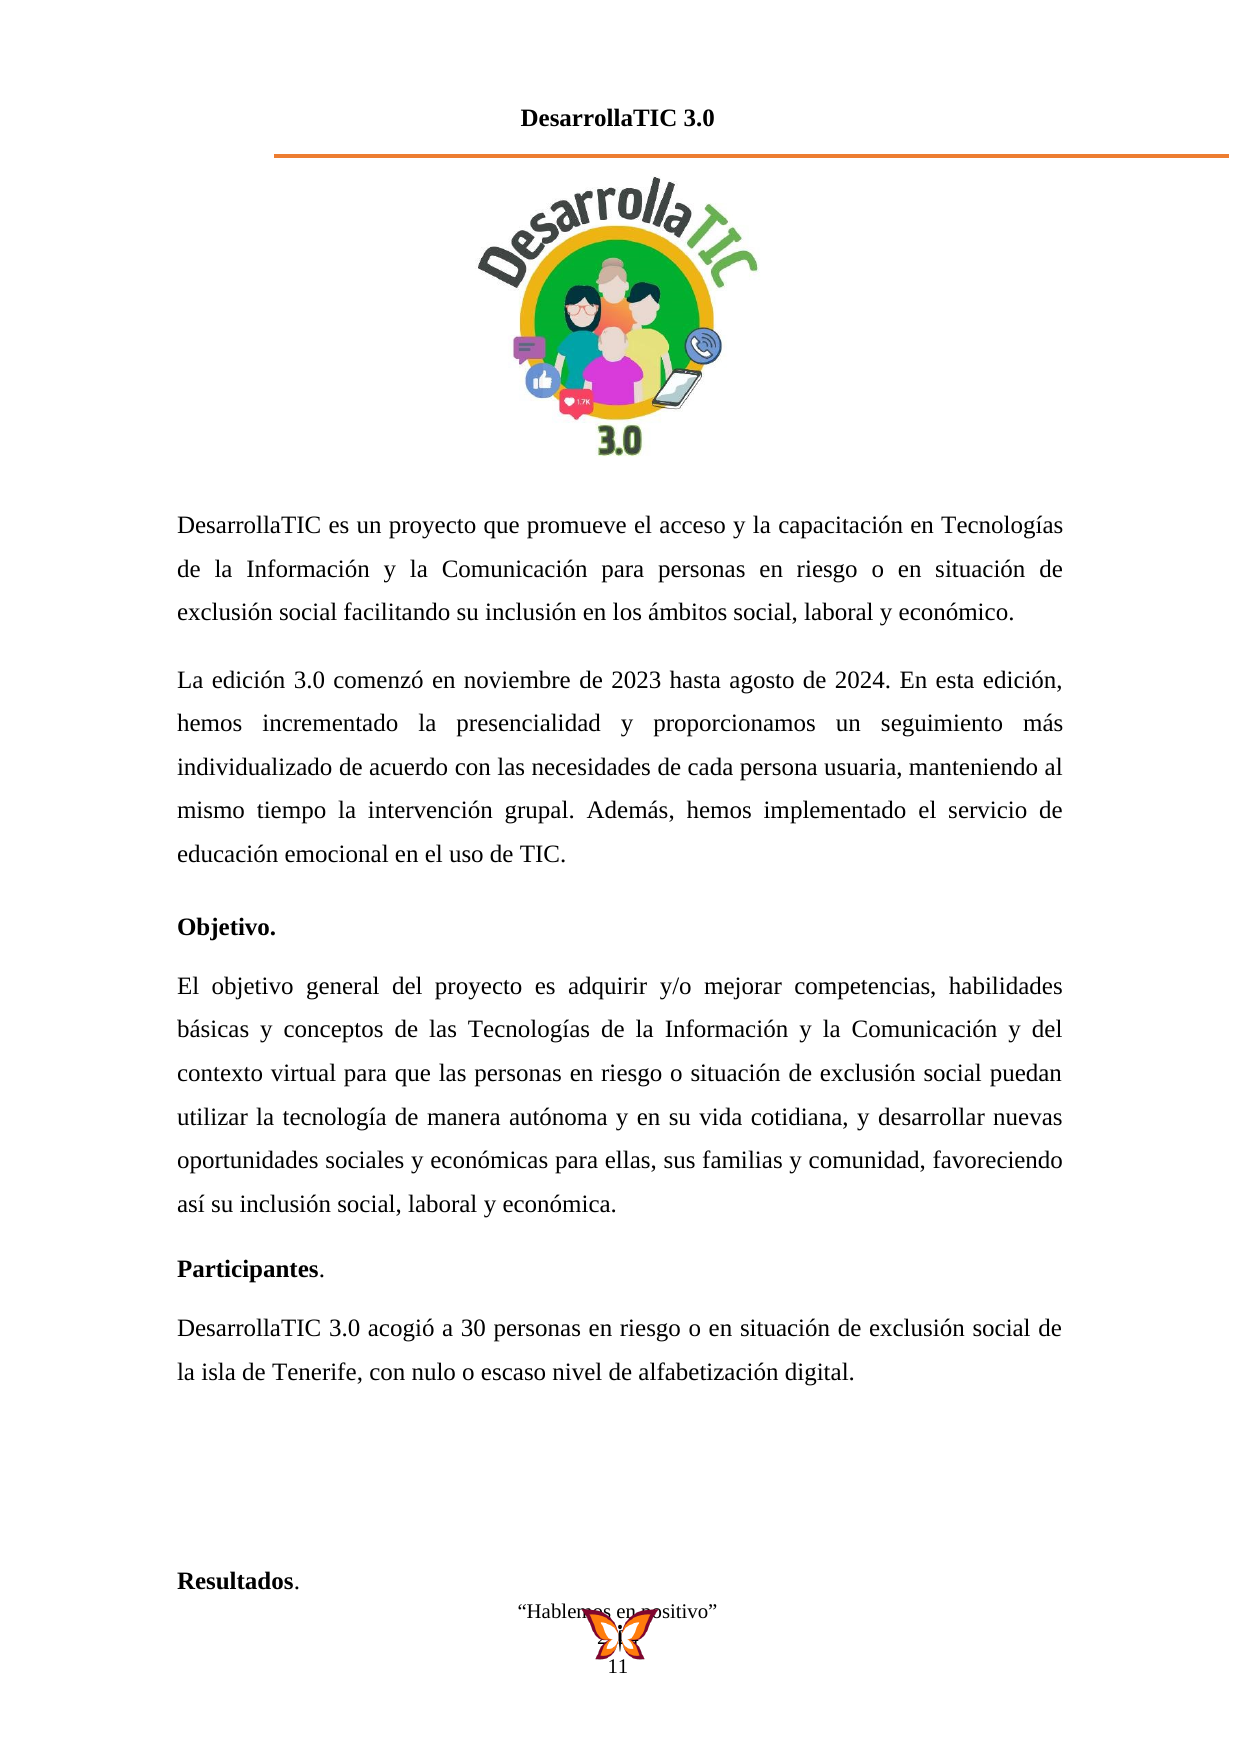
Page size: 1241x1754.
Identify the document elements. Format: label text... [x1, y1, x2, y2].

text El objetivo general del proyecto es adquirir y/o mejorar competencias, habilidades básicas y conceptos de las Tecnologías de la Información y la Comunicación y del contexto virtual para que las personas en riesgo o situación de exclusión social puedan utilizar la tecnología de manera autónoma y en su vida cotidiana, y desarrollar nuevas oportunidades sociales y económicas para ellas, sus familias y comunidad, favoreciendo así su inclusión social, laboral y económica. [177, 971, 1064, 1218]
subtitle DesarrollaTIC 3.0 [141, 103, 1100, 132]
text DesarrollaTIC es un proyecto que promueve el acceso y la capacitación en Tecnologías de la Información y la Comunicación para personas en riesgo o en situación de exclusión social facilitando su inclusión en los ámbitos social, laboral y económico. [177, 510, 1064, 626]
text Participantes. [177, 1254, 1143, 1282]
text La edición 3.0 comenzó en noviembre de 2023 hasta agosto de 2024. En esta edición, hemos incrementado la presencialidad y proporcionamos un seguimiento más individualizado de acuerdo con las necesidades de cada persona usuaria, manteniendo al mismo tiempo la intervención grupal. Además, hemos implementado el servicio de educación emocional en el uso de TIC. [177, 665, 1064, 868]
text Resultados. [177, 1566, 1143, 1594]
text DesarrollaTIC 3.0 acogió a 30 personas en riesgo o en situación de exclusión social de la isla de Tenerife, con nulo o escaso nivel de alfabetización digital. [177, 1313, 1064, 1385]
text Objetivo. [177, 912, 1143, 940]
